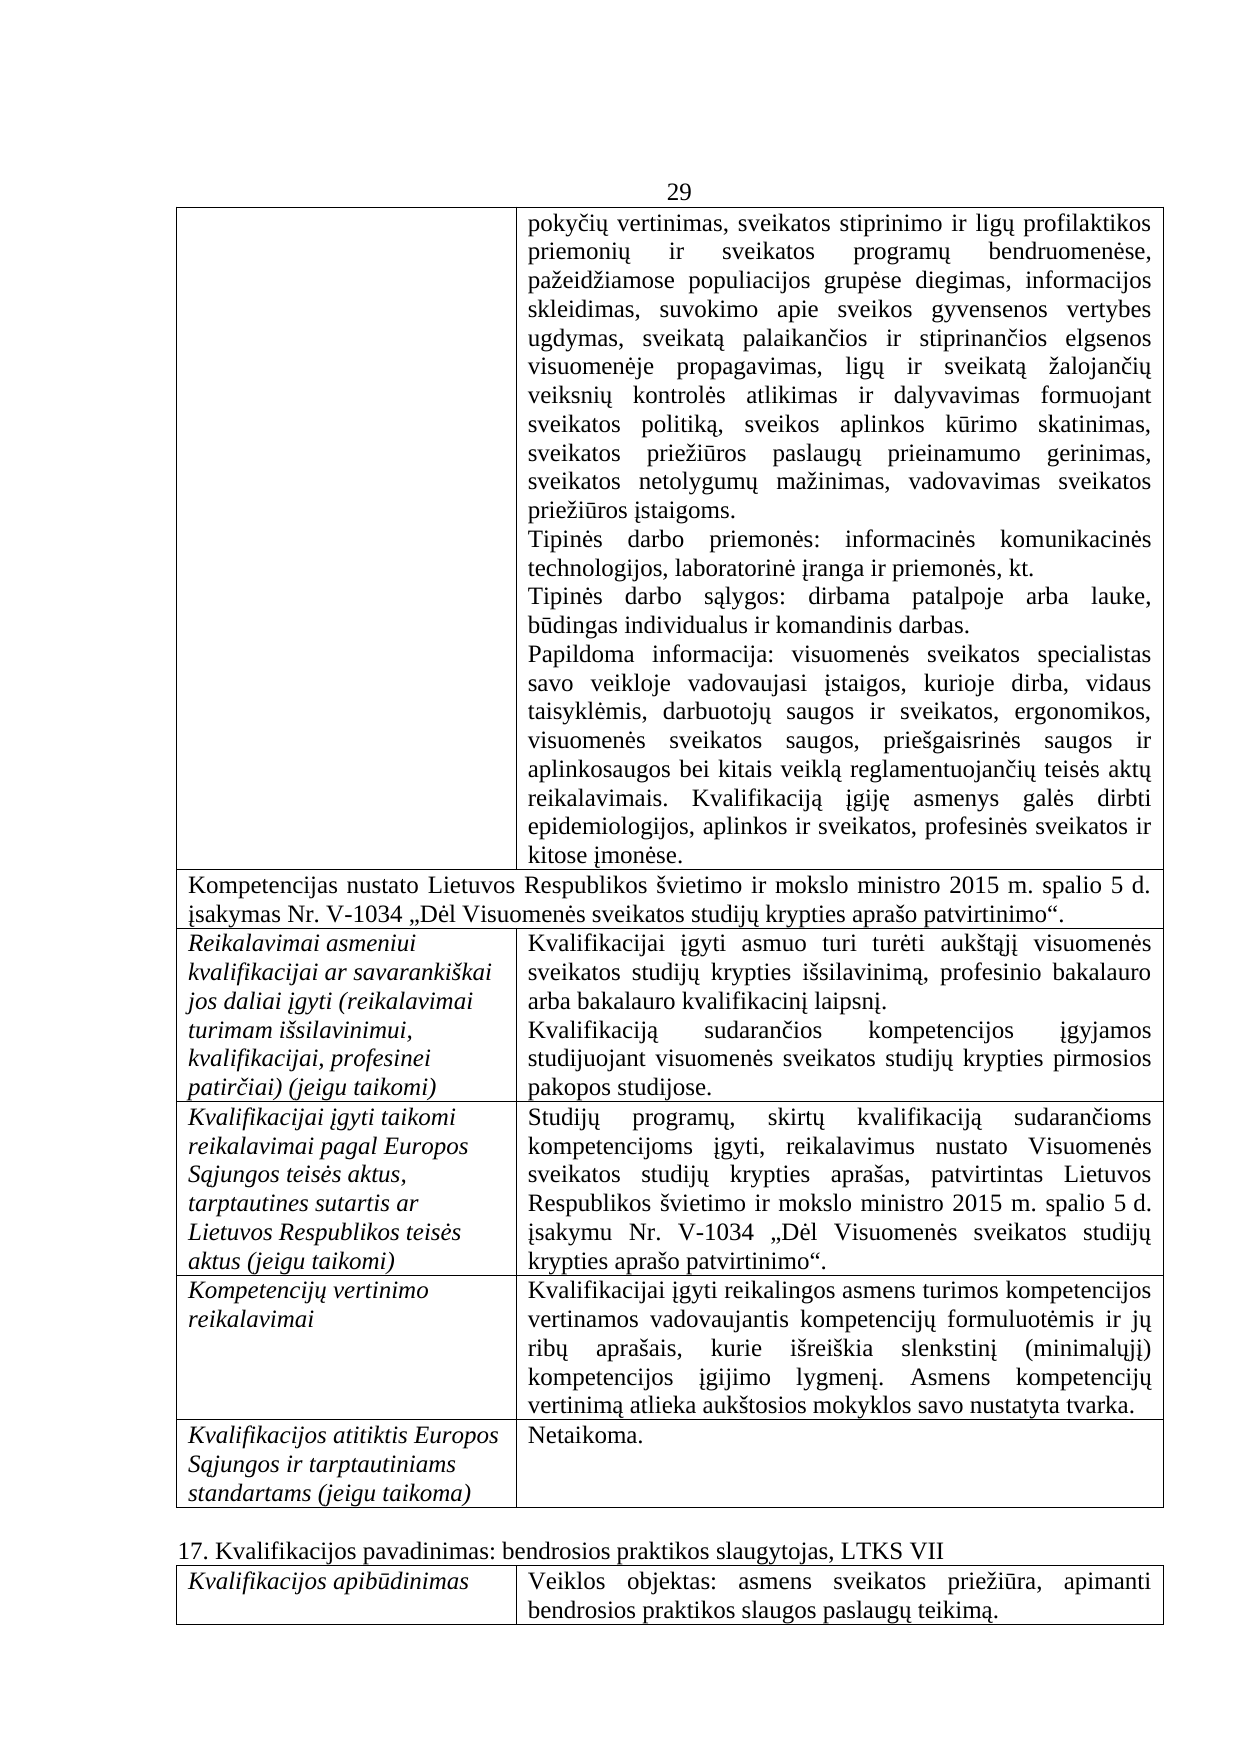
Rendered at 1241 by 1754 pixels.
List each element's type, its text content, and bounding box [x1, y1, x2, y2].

table_cell Kvalifikacijai įgyti asmuo turi turėti aukštąjį visuomenės sveikatos studijų krypties išsilavinimą, profesinio bakalauro arba bakalauro kvalifikacinį laipsnį. Kvalifikaciją sudarančios kompetencijos įgyjamos studijuojant visuomenės sveikatos studijų krypties pirmosios pakopos studijose. [517, 929, 1163, 1101]
table_header Veiklos objektas: asmens sveikatos priežiūra, apimanti bendrosios praktikos slaugos paslaugų teikimą. [517, 1566, 1163, 1624]
table_cell Kvalifikacijai įgyti taikomi reikalavimai pagal Europos Sąjungos teisės aktus, tarptautines sutartis ar Lietuvos Respublikos teisės aktus (jeigu taikomi) [177, 1102, 516, 1274]
table_cell Studijų programų, skirtų kvalifikaciją sudarančioms kompetencijoms įgyti, reikalavimus nustato Visuomenės sveikatos studijų krypties aprašas, patvirtintas Lietuvos Respublikos švietimo ir mokslo ministro 2015 m. spalio 5 d. įsakymu Nr. V-1034 „Dėl Visuomenės sveikatos studijų krypties aprašo patvirtinimo“. [517, 1102, 1163, 1274]
text 17. Kvalifikacijos pavadinimas: bendrosios praktikos slaugytojas, LTKS VII [177, 1536, 1181, 1565]
table_header pokyčių vertinimas, sveikatos stiprinimo ir ligų profilaktikos priemonių ir sveikatos programų bendruomenėse, pažeidžiamose populiacijos grupėse diegimas, informacijos skleidimas, suvokimo apie sveikos gyvensenos vertybes ugdymas, sveikatą palaikančios ir stiprinančios elgsenos visuomenėje propagavimas, ligų ir sveikatą žalojančių veiksnių kontrolės atlikimas ir dalyvavimas formuojant sveikatos politiką, sveikos aplinkos kūrimo skatinimas, sveikatos priežiūros paslaugų prieinamumo gerinimas, sveikatos netolygumų mažinimas, vadovavimas sveikatos priežiūros įstaigoms. Tipinės darbo priemonės: informacinės komunikacinės technologijos, laboratorinė įranga ir priemonės, kt. Tipinės darbo sąlygos: dirbama patalpoje arba lauke, būdingas individualus ir komandinis darbas. Papildoma informacija: visuomenės sveikatos specialistas savo veikloje vadovaujasi įstaigos, kurioje dirba, vidaus taisyklėmis, darbuotojų saugos ir sveikatos, ergonomikos, visuomenės sveikatos saugos, priešgaisrinės saugos ir aplinkosaugos bei kitais veiklą reglamentuojančių teisės aktų reikalavimais. Kvalifikaciją įgiję asmenys galės dirbti epidemiologijos, aplinkos ir sveikatos, profesinės sveikatos ir kitose įmonėse. [517, 208, 1163, 869]
table_cell Kompetencijų vertinimo reikalavimai [177, 1276, 516, 1419]
table_cell Netaikoma. [517, 1420, 1163, 1507]
table_cell Reikalavimai asmeniui kvalifikacijai ar savarankiškai jos daliai įgyti (reikalavimai turimam išsilavinimui, kvalifikacijai, profesinei patirčiai) (jeigu taikomi) [177, 929, 516, 1101]
table_cell Kompetencijas nustato Lietuvos Respublikos švietimo ir mokslo ministro 2015 m. spalio 5 d. įsakymas Nr. V-1034 „Dėl Visuomenės sveikatos studijų krypties aprašo patvirtinimo“. [177, 870, 1163, 927]
table_header Kvalifikacijos apibūdinimas [177, 1566, 516, 1624]
table_cell Kvalifikacijos atitiktis Europos Sąjungos ir tarptautiniams standartams (jeigu taikoma) [177, 1420, 516, 1507]
table_header [177, 208, 516, 869]
table_cell Kvalifikacijai įgyti reikalingos asmens turimos kompetencijos vertinamos vadovaujantis kompetencijų formuluotėmis ir jų ribų aprašais, kurie išreiškia slenkstinį (minimalųjį) kompetencijos įgijimo lygmenį. Asmens kompetencijų vertinimą atlieka aukštosios mokyklos savo nustatyta tvarka. [517, 1276, 1163, 1419]
